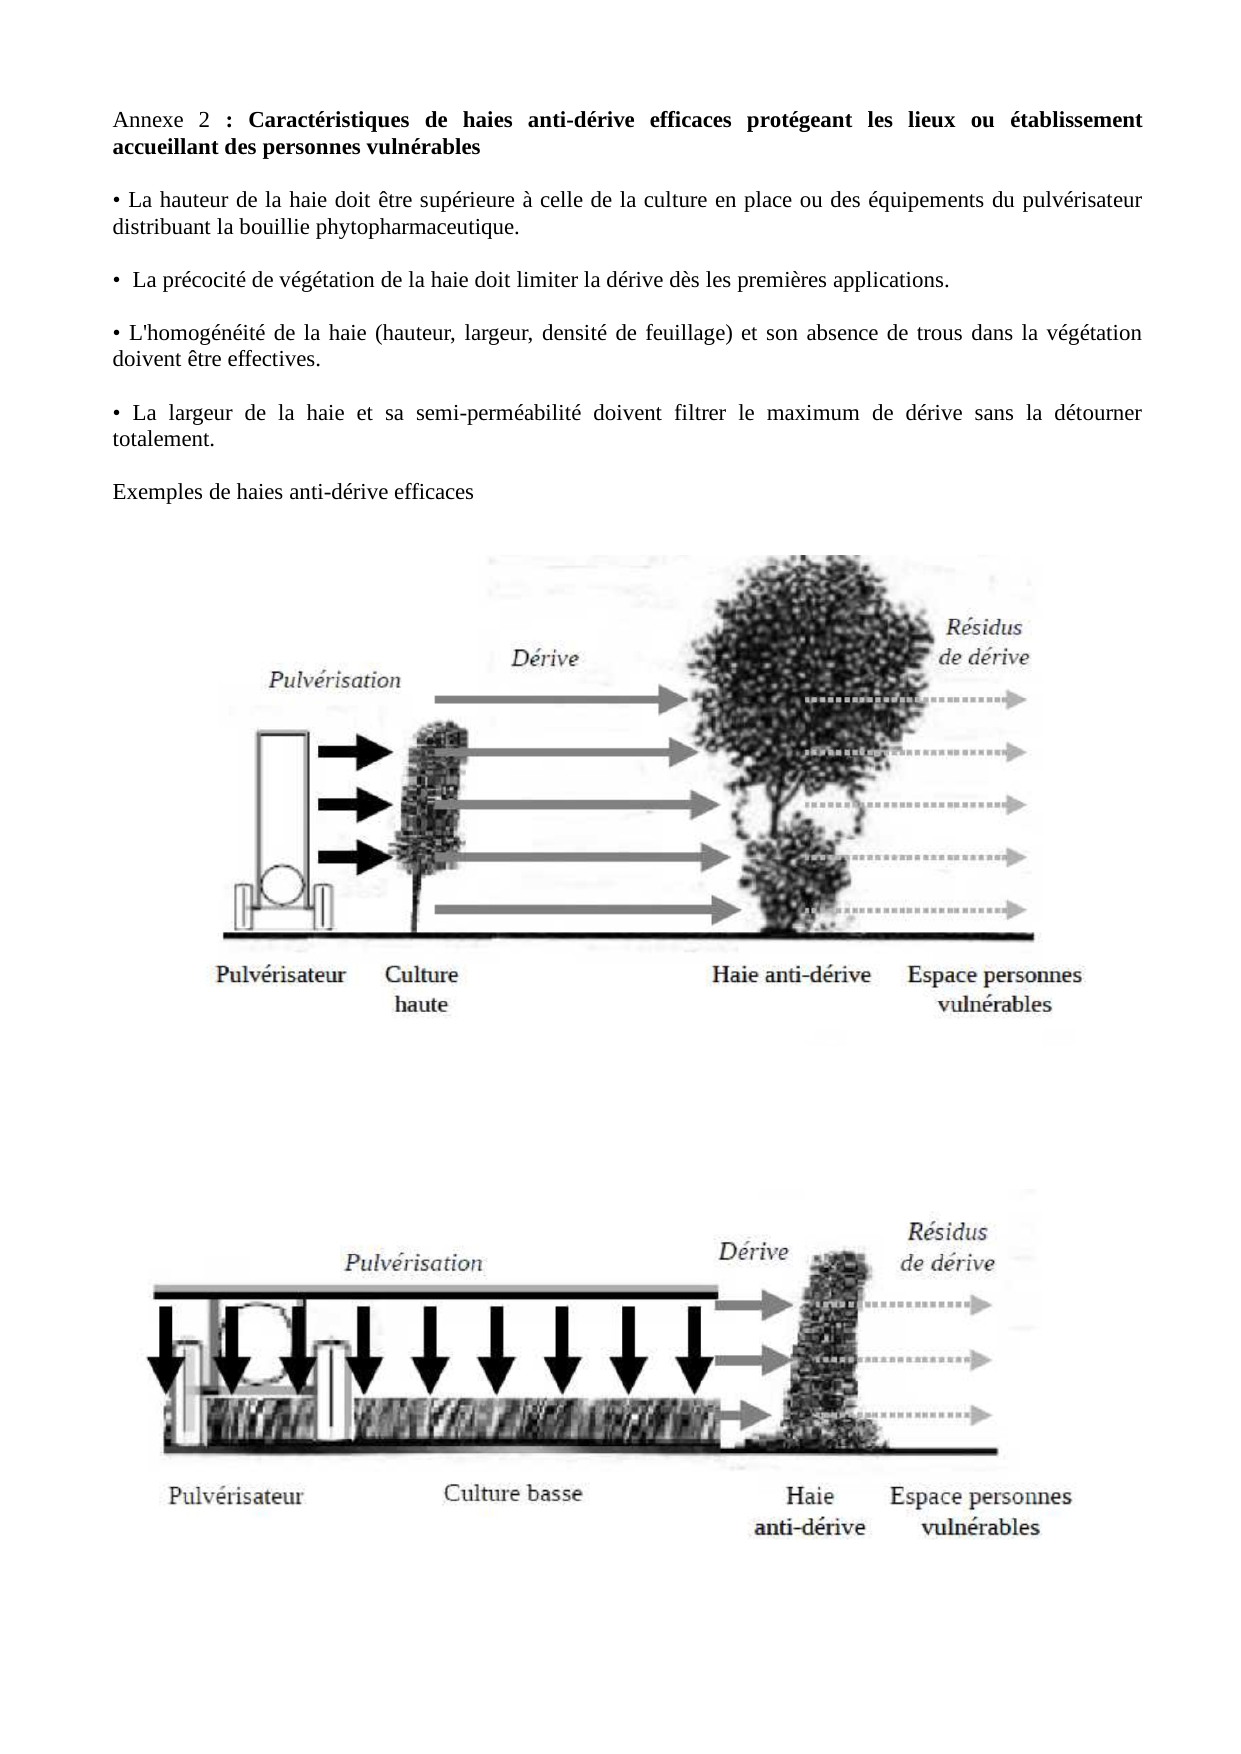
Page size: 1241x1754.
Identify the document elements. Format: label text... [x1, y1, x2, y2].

text • L'homogénéité de la haie (hauteur, largeur, densité de feuillage) et son absence de trous dans la végétation doivent être effectives. [112, 319, 1144, 372]
text • La précocité de végétation de la haie doit limiter la dérive dès les premières applications. [112, 266, 1144, 292]
text • La hauteur de la haie doit être supérieure à celle de la culture en place ou des équipements du pulvérisateur distribuant la bouillie phytopharmaceutique. [112, 186, 1144, 239]
picture [126, 531, 1130, 1046]
picture [107, 1189, 1112, 1579]
text Annexe 2 : Caractéristiques de haies anti-dérive efficaces protégeant les lieux ou établissement accueillant des personnes vulnérables [112, 106, 1144, 159]
text • La largeur de la haie et sa semi-perméabilité doivent filtrer le maximum de dérive sans la détourner totalement. [112, 398, 1144, 452]
text Exemples de haies anti-dérive efficaces [112, 478, 1144, 505]
